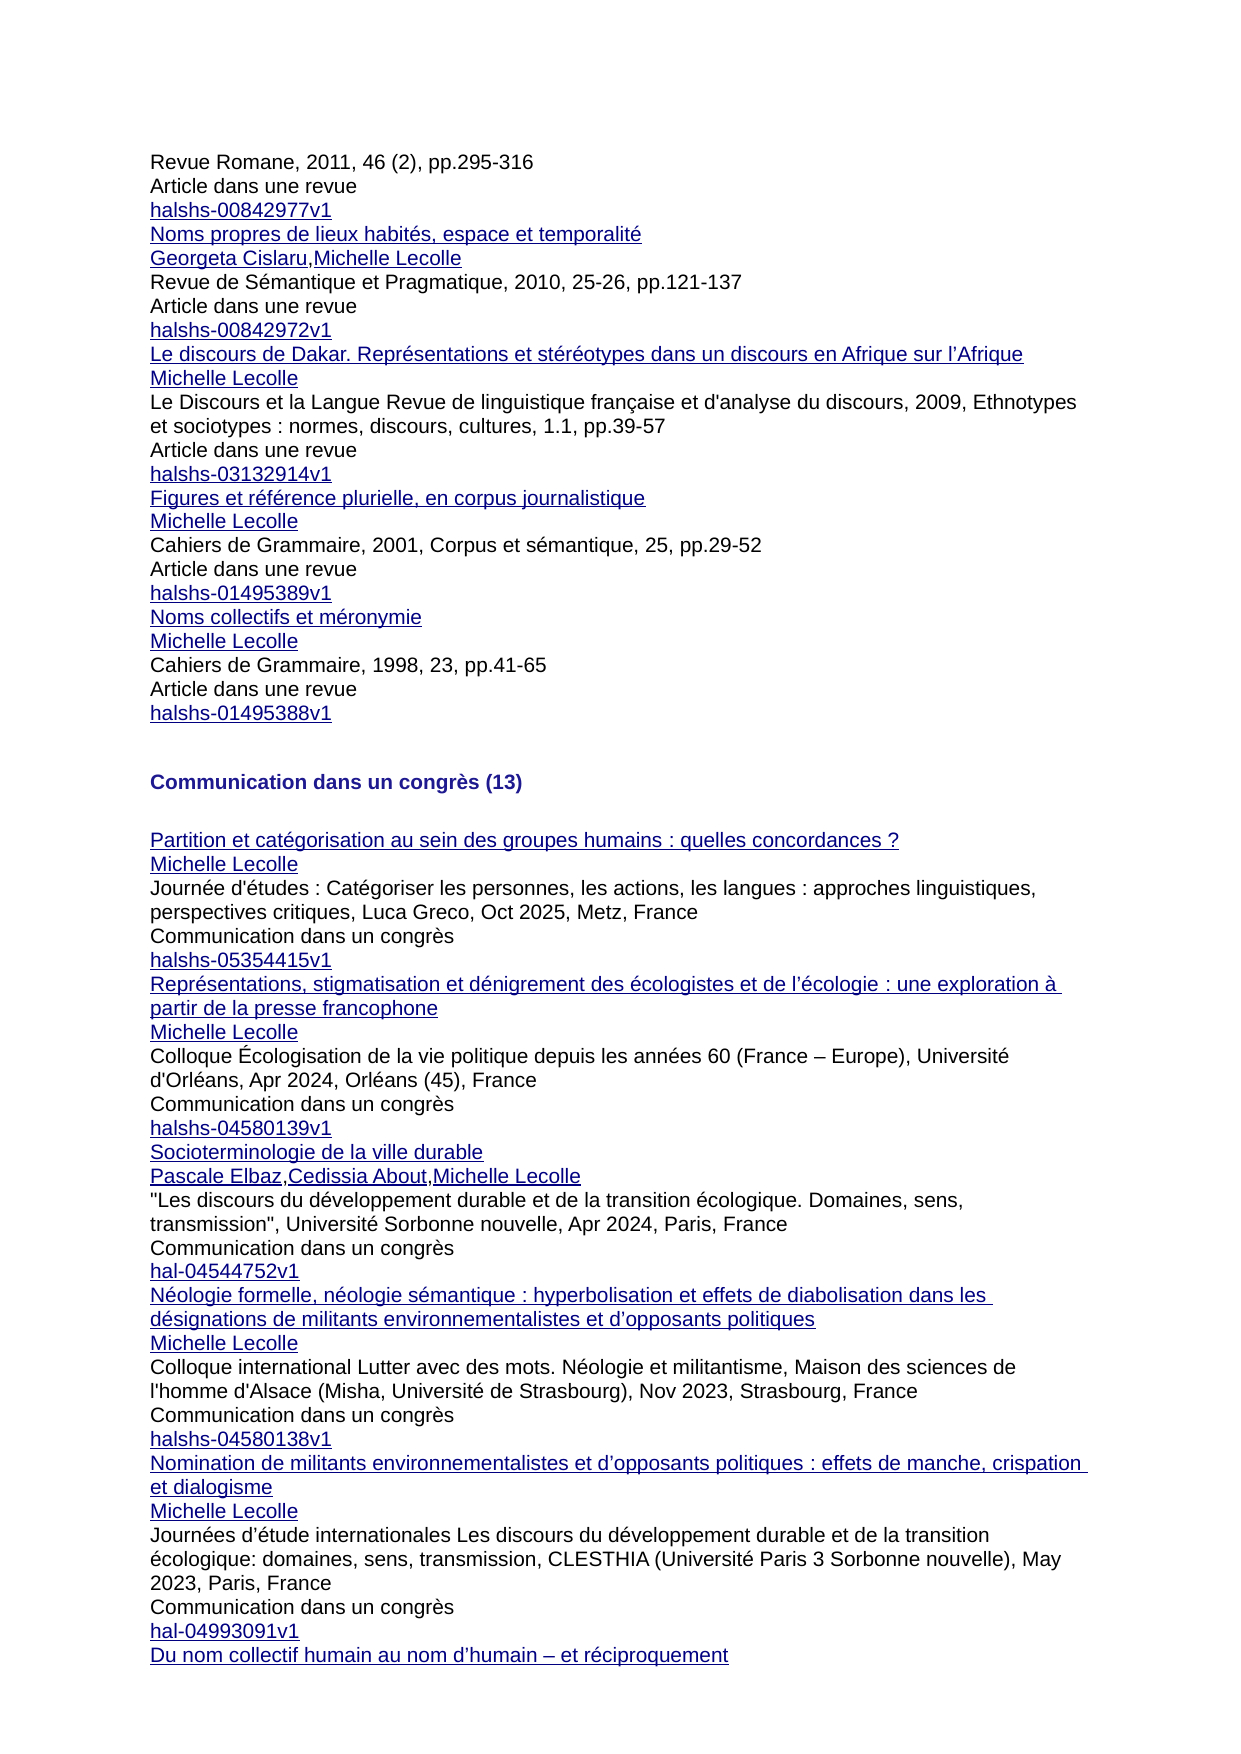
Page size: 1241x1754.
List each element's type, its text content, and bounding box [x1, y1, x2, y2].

table_cell Néologie formelle, néologie sémantique : hyperbolisation et effets de diabolisation dans les désignations de militants environnementalistes et d’opposants politiques Michelle Lecolle Colloque international Lutter avec des mots. Néologie et militantisme, Maison des sciences de l'homme d'Alsace (Misha, Université de Strasbourg), Nov 2023, Strasbourg, France Communication dans un congrès halshs-04580138v1 [150, 1283, 1090, 1451]
subtitle Communication dans un congrès (13) [150, 770, 1090, 794]
table_cell Nomination de militants environnementalistes et d’opposants politiques : effets de manche, crispation et dialogisme Michelle Lecolle Journées d’étude internationales Les discours du développement durable et de la transition écologique: domaines, sens, transmission, CLESTHIA (Université Paris 3 Sorbonne nouvelle), May 2023, Paris, France Communication dans un congrès hal-04993091v1 [150, 1451, 1090, 1643]
table_cell Du nom collectif humain au nom d’humain – et réciproquement [150, 1643, 1090, 1667]
table_cell Représentations, stigmatisation et dénigrement des écologistes et de l’écologie : une exploration à partir de la presse francophone Michelle Lecolle Colloque Écologisation de la vie politique depuis les années 60 (France – Europe), Université d'Orléans, Apr 2024, Orléans (45), France Communication dans un congrès halshs-04580139v1 [150, 972, 1090, 1139]
table_cell Figures et référence plurielle, en corpus journalistique Michelle Lecolle Cahiers de Grammaire, 2001, Corpus et sémantique, 25, pp.29-52 Article dans une revue halshs-01495389v1 [150, 485, 1090, 605]
table_header Partition et catégorisation au sein des groupes humains : quelles concordances ? Michelle Lecolle Journée d'études : Catégoriser les personnes, les actions, les langues : approches linguistiques, perspectives critiques, Luca Greco, Oct 2025, Metz, France Communication dans un congrès halshs-05354415v1 [150, 828, 1090, 972]
table_cell Noms propres de lieux habités, espace et temporalité Georgeta Cislaru,Michelle Lecolle Revue de Sémantique et Pragmatique, 2010, 25-26, pp.121-137 Article dans une revue halshs-00842972v1 [150, 222, 1090, 342]
table_cell Revue Romane, 2011, 46 (2), pp.295-316 Article dans une revue halshs-00842977v1 [150, 150, 1090, 222]
table_cell Noms collectifs et méronymie Michelle Lecolle Cahiers de Grammaire, 1998, 23, pp.41-65 Article dans une revue halshs-01495388v1 [150, 605, 1090, 725]
table_cell Le discours de Dakar. Représentations et stéréotypes dans un discours en Afrique sur l’Afrique Michelle Lecolle Le Discours et la Langue Revue de linguistique française et d'analyse du discours, 2009, Ethnotypes et sociotypes : normes, discours, cultures, 1.1, pp.39-57 Article dans une revue halshs-03132914v1 [150, 342, 1090, 485]
table_cell Socioterminologie de la ville durable Pascale Elbaz,Cedissia About,Michelle Lecolle "Les discours du développement durable et de la transition écologique. Domaines, sens, transmission", Université Sorbonne nouvelle, Apr 2024, Paris, France Communication dans un congrès hal-04544752v1 [150, 1140, 1090, 1283]
